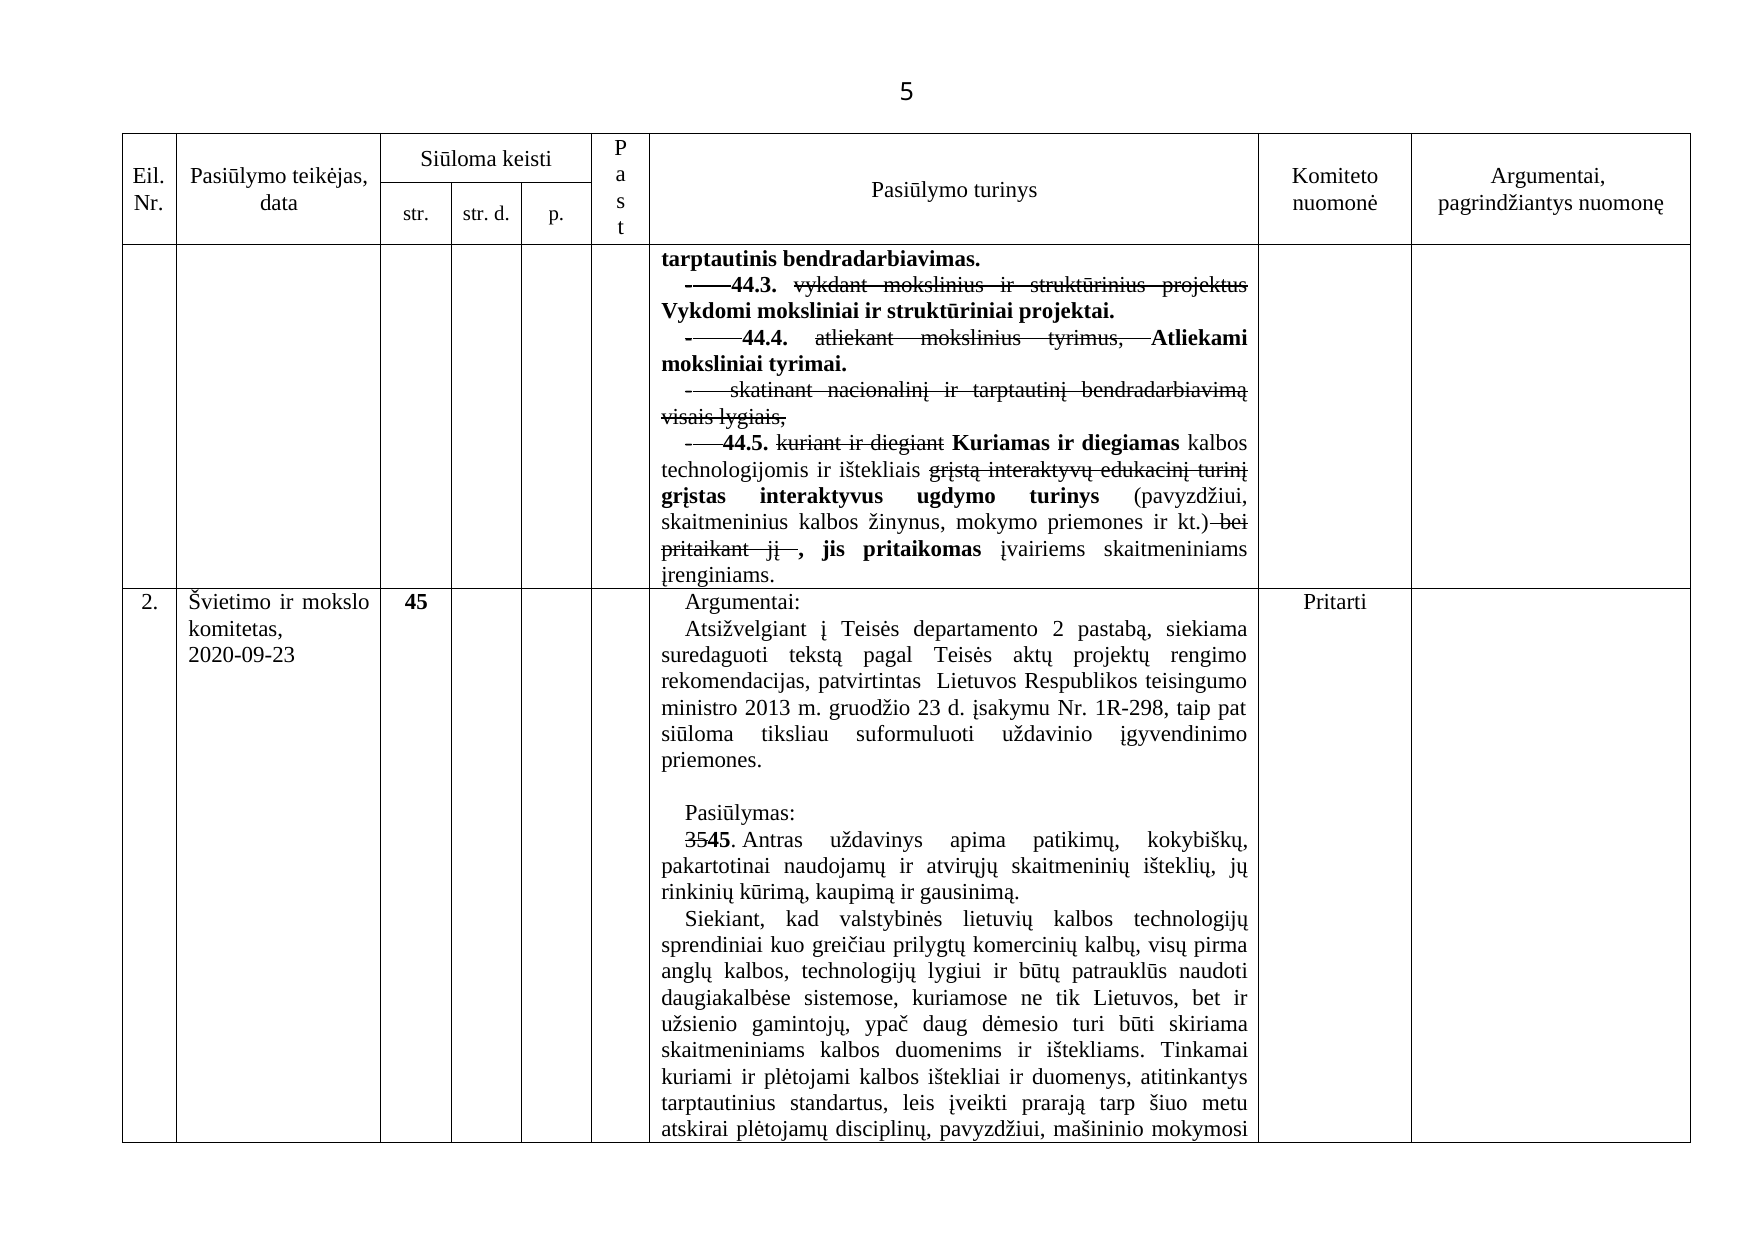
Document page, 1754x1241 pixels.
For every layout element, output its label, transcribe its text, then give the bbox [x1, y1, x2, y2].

table_cell [123, 245, 176, 587]
table_header Argumentai, pagrindžiantys nuomonę [1412, 134, 1690, 244]
table_header Komiteto nuomonė [1259, 134, 1411, 244]
table_cell [592, 589, 649, 1142]
table_cell [1412, 589, 1690, 1142]
table_header Pastabos [592, 134, 649, 244]
table_cell [452, 589, 521, 1142]
table_cell Švietimo ir mokslo komitetas, 2020-09-23 [177, 589, 380, 1142]
table_cell [381, 245, 451, 587]
table_cell str. [381, 183, 451, 244]
table_header Siūloma keisti [381, 134, 591, 182]
table_cell Argumentai: Atsižvelgiant į Teisės departamento 2 pastabą, siekiama suredaguoti tekstą pagal Teisės aktų projektų rengimo rekomendacijas, patvirtintas Lietuvos Respublikos teisingumo ministro 2013 m. gruodžio 23 d. įsakymu Nr. 1R-298, taip pat siūloma tiksliau suformuluoti uždavinio įgyvendinimo priemones. Pasiūlymas: 3545. Antras uždavinys apima patikimų, kokybiškų, pakartotinai naudojamų ir atvirųjų skaitmeninių išteklių, jų rinkinių kūrimą, kaupimą ir gausinimą. Siekiant, kad valstybinės lietuvių kalbos technologijų sprendiniai kuo greičiau prilygtų komercinių kalbų, visų pirma anglų kalbos, technologijų lygiui ir būtų patrauklūs naudoti daugiakalbėse sistemose, kuriamose ne tik Lietuvos, bet ir užsienio gamintojų, ypač daug dėmesio turi būti skiriama skaitmeniniams kalbos duomenims ir ištekliams. Tinkamai kuriami ir plėtojami kalbos ištekliai ir duomenys, atitinkantys tarptautinius standartus, leis įveikti prarają tarp šiuo metu atskirai plėtojamų disciplinų, pavyzdžiui, mašininio mokymosi [650, 589, 1258, 1142]
table_cell str. d. [452, 183, 521, 244]
table_cell [177, 245, 380, 587]
table_header Pasiūlymo turinys [650, 134, 1258, 244]
table_cell tarptautinis bendradarbiavimas. - 44.3. vykdant mokslinius ir struktūrinius projektus Vykdomi moksliniai ir struktūriniai projektai. - 44.4. atliekant mokslinius tyrimus, Atliekami moksliniai tyrimai. - skatinant nacionalinį ir tarptautinį bendradarbiavimą visais lygiais, - 44.5. kuriant ir diegiant Kuriamas ir diegiamas kalbos technologijomis ir ištekliais grįstą interaktyvų edukacinį turinį grįstas interaktyvus ugdymo turinys (pavyzdžiui, skaitmeninius kalbos žinynus, mokymo priemones ir kt.) bei pritaikant jį , jis pritaikomas įvairiems skaitmeniniams įrenginiams. [650, 245, 1258, 587]
table_header Eil. Nr. [123, 134, 176, 244]
table_cell p. [522, 183, 591, 244]
table_cell [1412, 245, 1690, 587]
table_cell 2. [123, 589, 176, 1142]
table_cell [592, 245, 649, 587]
table_header Pasiūlymo teikėjas, data [177, 134, 380, 244]
table_cell 45 [381, 589, 451, 1142]
table_cell [522, 245, 591, 587]
table_cell [452, 245, 521, 587]
table_cell Pritarti [1259, 589, 1411, 1142]
table_cell [522, 589, 591, 1142]
table_cell [1259, 245, 1411, 587]
